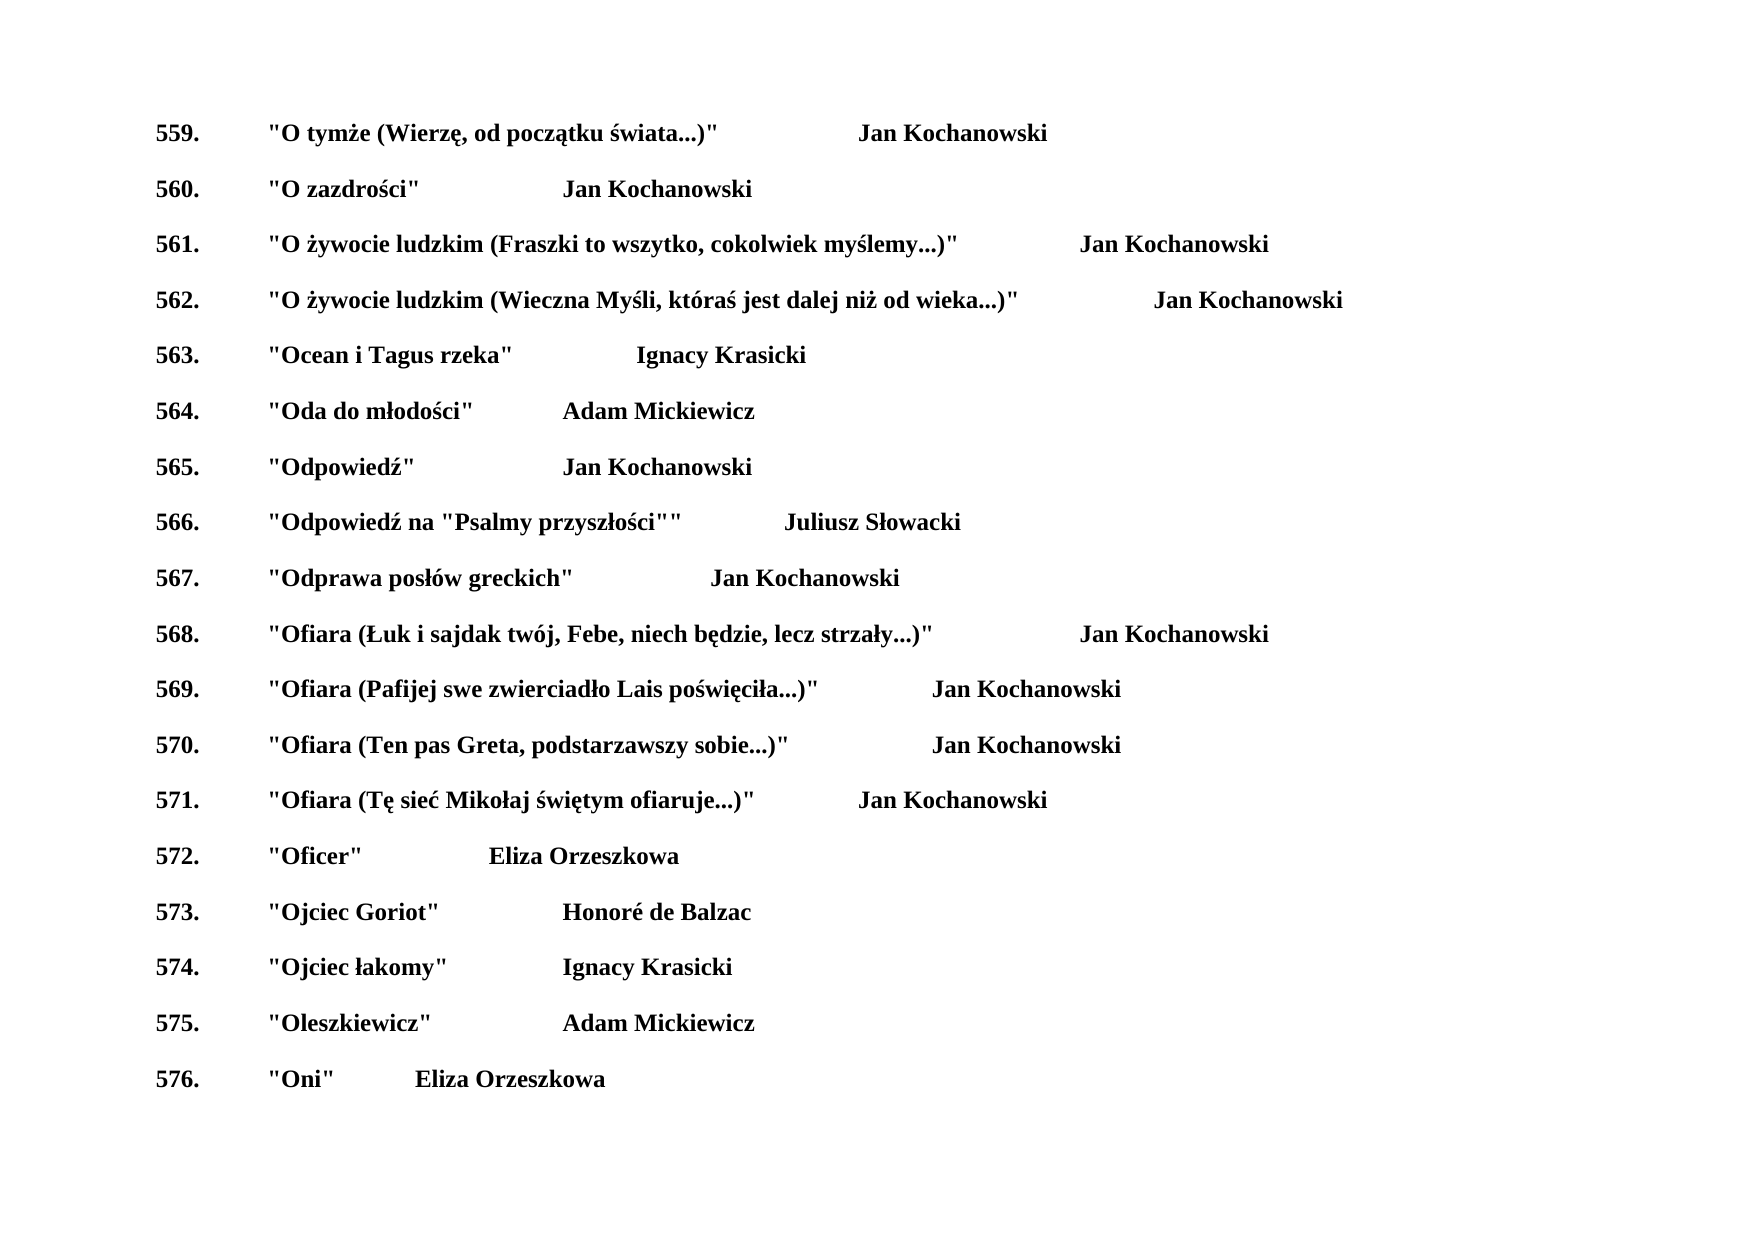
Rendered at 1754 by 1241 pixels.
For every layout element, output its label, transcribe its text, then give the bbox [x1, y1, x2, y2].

list "Oda do młodości" Adam Mickiewicz [156, 396, 1636, 425]
list "Ofiara (Pafijej swe zwierciadło Lais poświęciła...)" Jan Kochanowski [156, 674, 1636, 703]
list "Ofiara (Łuk i sajdak twój, Febe, niech będzie, lecz strzały...)" Jan Kochanowski [156, 619, 1636, 647]
list "O żywocie ludzkim (Wieczna Myśli, któraś jest dalej niż od wieka...)" Jan Kochanowski [156, 285, 1636, 314]
list "O żywocie ludzkim (Fraszki to wszytko, cokolwiek myślemy...)" Jan Kochanowski [156, 229, 1636, 258]
list "O zazdrości" Jan Kochanowski [156, 174, 1636, 202]
list "O tymże (Wierzę, od początku świata...)" Jan Kochanowski [156, 118, 1636, 147]
list "Oni" Eliza Orzeszkowa [156, 1064, 1636, 1092]
list "Ofiara (Tę sieć Mikołaj świętym ofiaruje...)" Jan Kochanowski [156, 786, 1636, 814]
list "Ofiara (Ten pas Greta, podstarzawszy sobie...)" Jan Kochanowski [156, 730, 1636, 759]
list "Odprawa posłów greckich" Jan Kochanowski [156, 563, 1636, 592]
list "Odpowiedź na "Psalmy przyszłości"" Juliusz Słowacki [156, 507, 1636, 536]
list "Ocean i Tagus rzeka" Ignacy Krasicki [156, 341, 1636, 369]
list "Odpowiedź" Jan Kochanowski [156, 452, 1636, 481]
list "Ojciec Goriot" Honoré de Balzac [156, 897, 1636, 926]
list "Ojciec łakomy" Ignacy Krasicki [156, 952, 1636, 981]
list "Oficer" Eliza Orzeszkowa [156, 841, 1636, 870]
list "Oleszkiewicz" Adam Mickiewicz [156, 1008, 1636, 1037]
